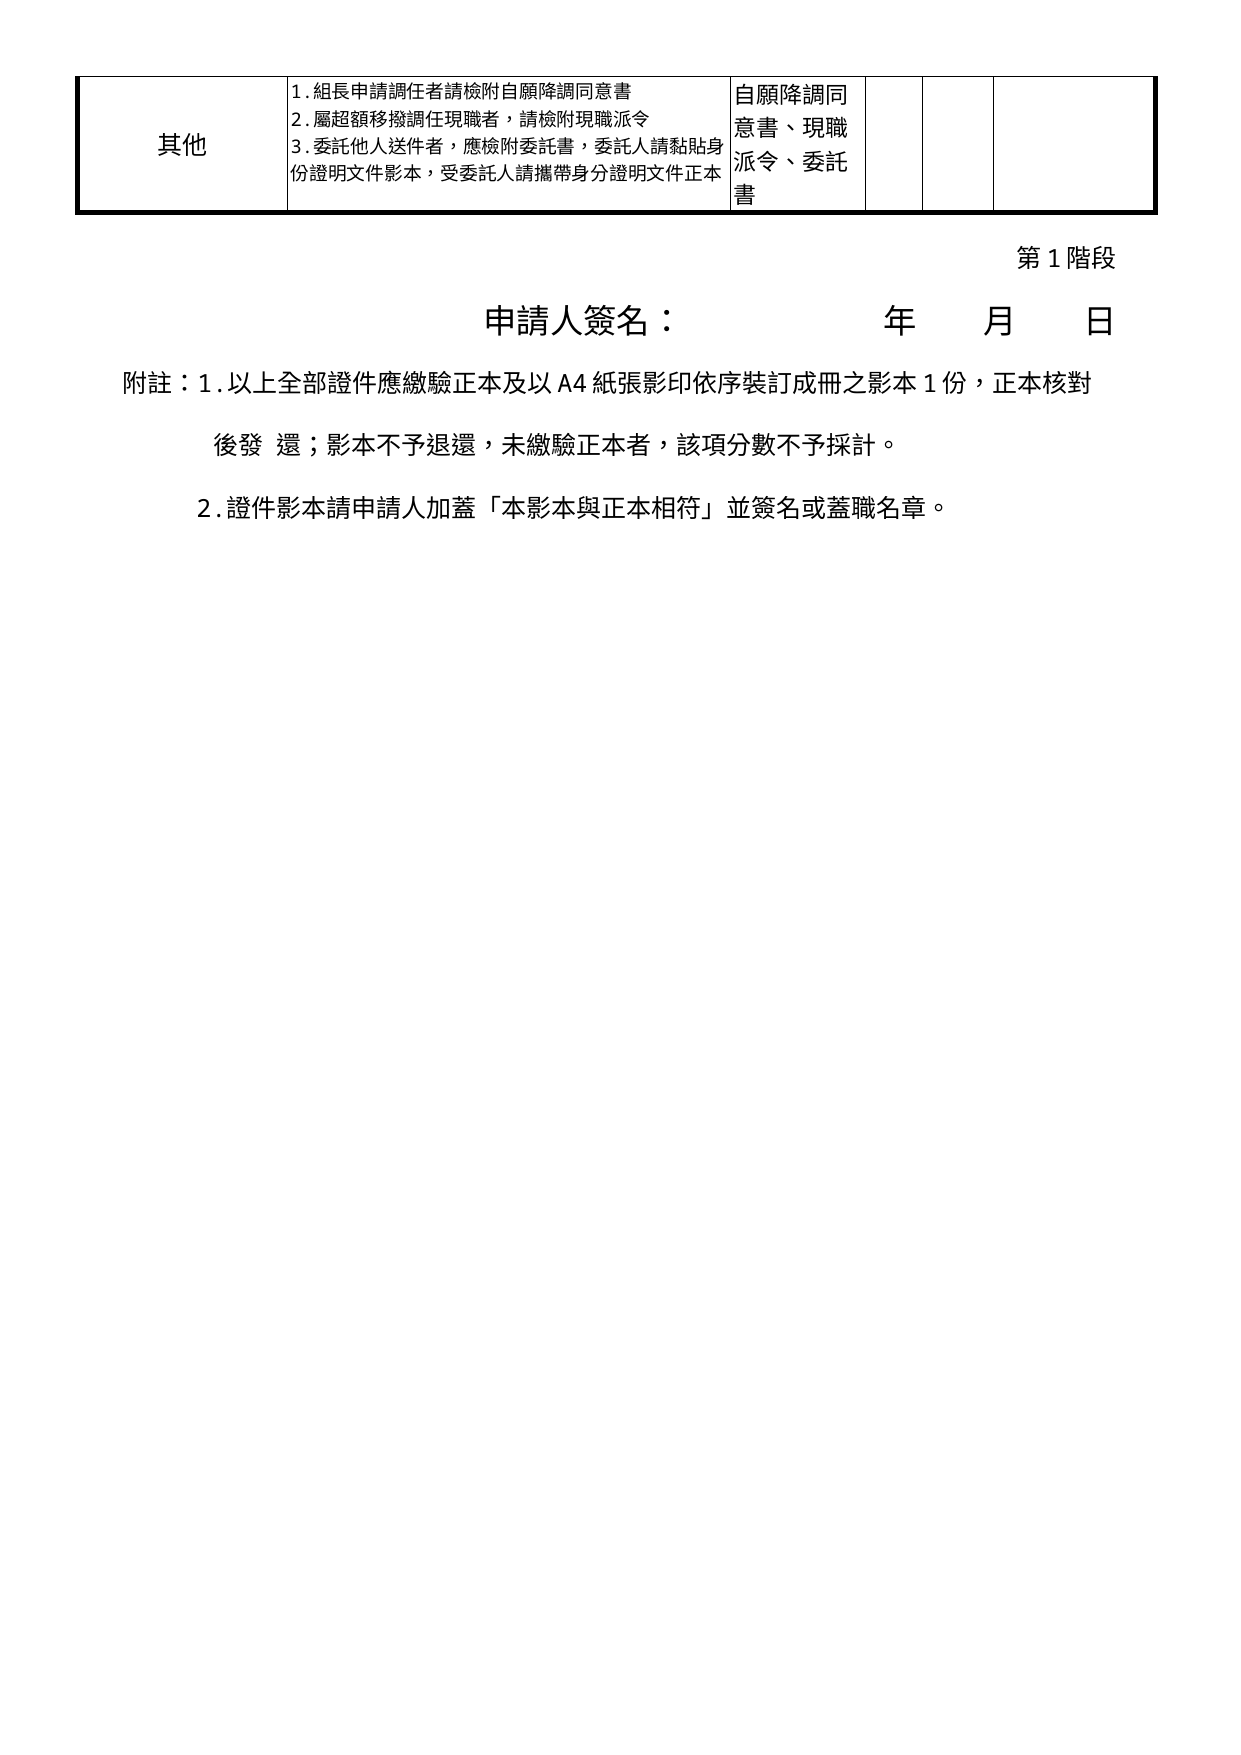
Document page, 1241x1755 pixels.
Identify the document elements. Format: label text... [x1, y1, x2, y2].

text 附註：1.以上全部證件應繳驗正本及以A4紙張影印依序裝訂成冊之影本1份，正本核對後發 還；影本不予退還，未繳驗正本者，該項分數不予採計。 [122, 340, 1116, 465]
text 第1階段 [159, 215, 1116, 277]
table_cell [923, 77, 993, 210]
table_cell 其他 [80, 77, 287, 210]
text 申請人簽名： 年 月 日 [159, 277, 1116, 340]
table_cell 自願降調同意書、現職派令、委託書 [731, 77, 865, 210]
table_cell [866, 77, 922, 210]
table_cell 1.組長申請調任者請檢附自願降調同意書 2.屬超額移撥調任現職者，請檢附現職派令 3.委託他人送件者，應檢附委託書，委託人請黏貼身份證明文件影本，受委託人請攜帶身分證明文件正本 [288, 77, 730, 210]
text 2.證件影本請申請人加蓋「本影本與正本相符」並簽名或蓋職名章。 [196, 465, 1116, 527]
table_cell [994, 77, 1153, 210]
